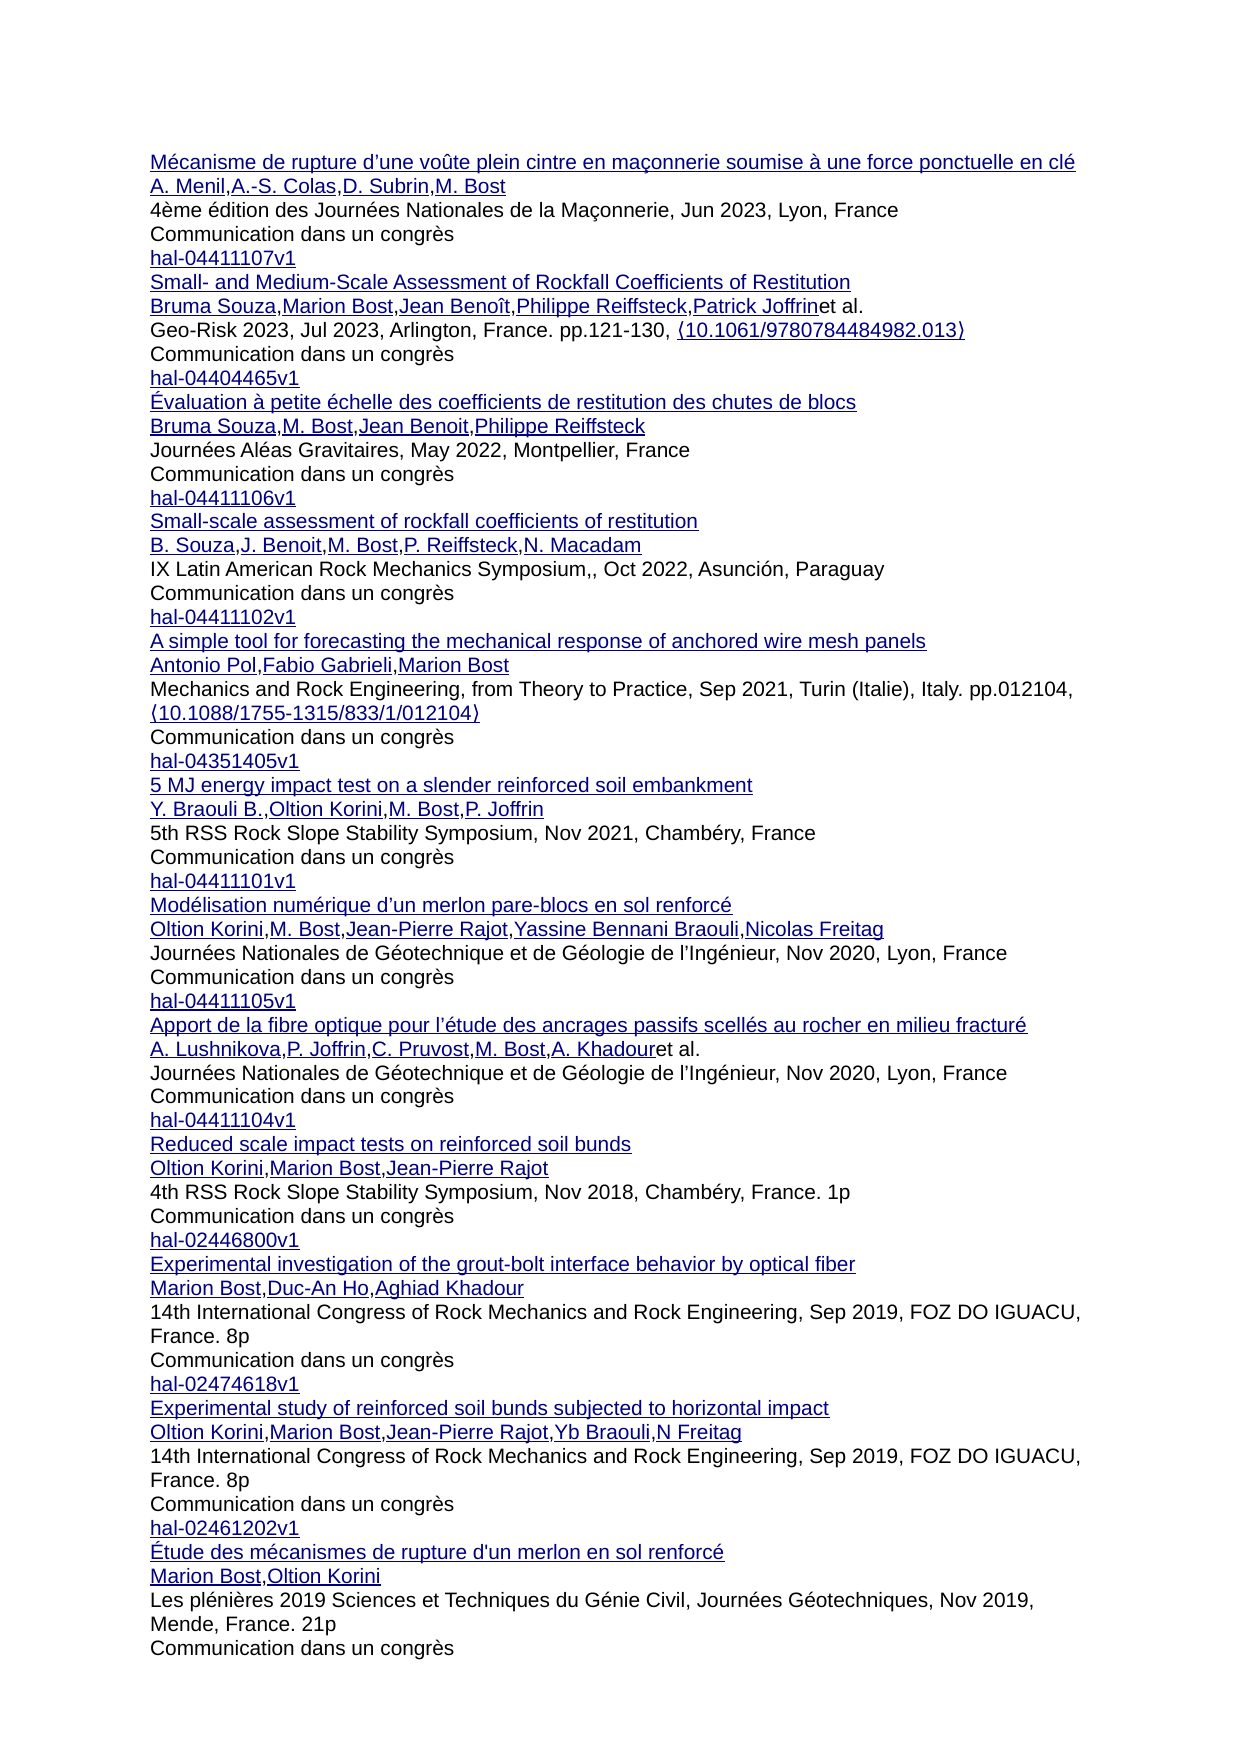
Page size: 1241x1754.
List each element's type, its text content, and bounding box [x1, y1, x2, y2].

table_cell Experimental investigation of the grout-bolt interface behavior by optical fiber Marion Bost,Duc-An Ho,Aghiad Khadour 14th International Congress of Rock Mechanics and Rock Engineering, Sep 2019, FOZ DO IGUACU, France. 8p Communication dans un congrès hal-02474618v1 [150, 1252, 1090, 1396]
table_cell A simple tool for forecasting the mechanical response of anchored wire mesh panels Antonio Pol,Fabio Gabrieli,Marion Bost Mechanics and Rock Engineering, from Theory to Practice, Sep 2021, Turin (Italie), Italy. pp.012104, ⟨10.1088/1755-1315/833/1/012104⟩ Communication dans un congrès hal-04351405v1 [150, 629, 1090, 773]
table_cell Apport de la fibre optique pour l’étude des ancrages passifs scellés au rocher en milieu fracturé A. Lushnikova,P. Joffrin,C. Pruvost,M. Bost,A. Khadouret al. Journées Nationales de Géotechnique et de Géologie de l’Ingénieur, Nov 2020, Lyon, France Communication dans un congrès hal-04411104v1 [150, 1013, 1090, 1132]
table_cell Reduced scale impact tests on reinforced soil bunds Oltion Korini,Marion Bost,Jean-Pierre Rajot 4th RSS Rock Slope Stability Symposium, Nov 2018, Chambéry, France. 1p Communication dans un congrès hal-02446800v1 [150, 1132, 1090, 1252]
table_cell Mécanisme de rupture d’une voûte plein cintre en maçonnerie soumise à une force ponctuelle en clé A. Menil,A.-S. Colas,D. Subrin,M. Bost 4ème édition des Journées Nationales de la Maçonnerie, Jun 2023, Lyon, France Communication dans un congrès hal-04411107v1 [150, 150, 1090, 270]
table_cell Modélisation numérique d’un merlon pare-blocs en sol renforcé Oltion Korini,M. Bost,Jean-Pierre Rajot,Yassine Bennani Braouli,Nicolas Freitag Journées Nationales de Géotechnique et de Géologie de l’Ingénieur, Nov 2020, Lyon, France Communication dans un congrès hal-04411105v1 [150, 893, 1090, 1012]
table_cell Small-scale assessment of rockfall coefficients of restitution B. Souza,J. Benoit,M. Bost,P. Reiffsteck,N. Macadam IX Latin American Rock Mechanics Symposium,, Oct 2022, Asunción, Paraguay Communication dans un congrès hal-04411102v1 [150, 509, 1090, 629]
table_cell Étude des mécanismes de rupture d'un merlon en sol renforcé Marion Bost,Oltion Korini Les plénières 2019 Sciences et Techniques du Génie Civil, Journées Géotechniques, Nov 2019, Mende, France. 21p Communication dans un congrès [150, 1540, 1090, 1659]
table_cell Évaluation à petite échelle des coefficients de restitution des chutes de blocs Bruma Souza,M. Bost,Jean Benoit,Philippe Reiffsteck Journées Aléas Gravitaires, May 2022, Montpellier, France Communication dans un congrès hal-04411106v1 [150, 390, 1090, 509]
table_cell 5 MJ energy impact test on a slender reinforced soil embankment Y. Braouli B.,Oltion Korini,M. Bost,P. Joffrin 5th RSS Rock Slope Stability Symposium, Nov 2021, Chambéry, France Communication dans un congrès hal-04411101v1 [150, 773, 1090, 893]
table_cell Experimental study of reinforced soil bunds subjected to horizontal impact Oltion Korini,Marion Bost,Jean-Pierre Rajot,Yb Braouli,N Freitag 14th International Congress of Rock Mechanics and Rock Engineering, Sep 2019, FOZ DO IGUACU, France. 8p Communication dans un congrès hal-02461202v1 [150, 1396, 1090, 1539]
table_cell Small- and Medium-Scale Assessment of Rockfall Coefficients of Restitution Bruma Souza,Marion Bost,Jean Benoît,Philippe Reiffsteck,Patrick Joffrinet al. Geo-Risk 2023, Jul 2023, Arlington, France. pp.121-130, ⟨10.1061/9780784484982.013⟩ Communication dans un congrès hal-04404465v1 [150, 270, 1090, 389]
